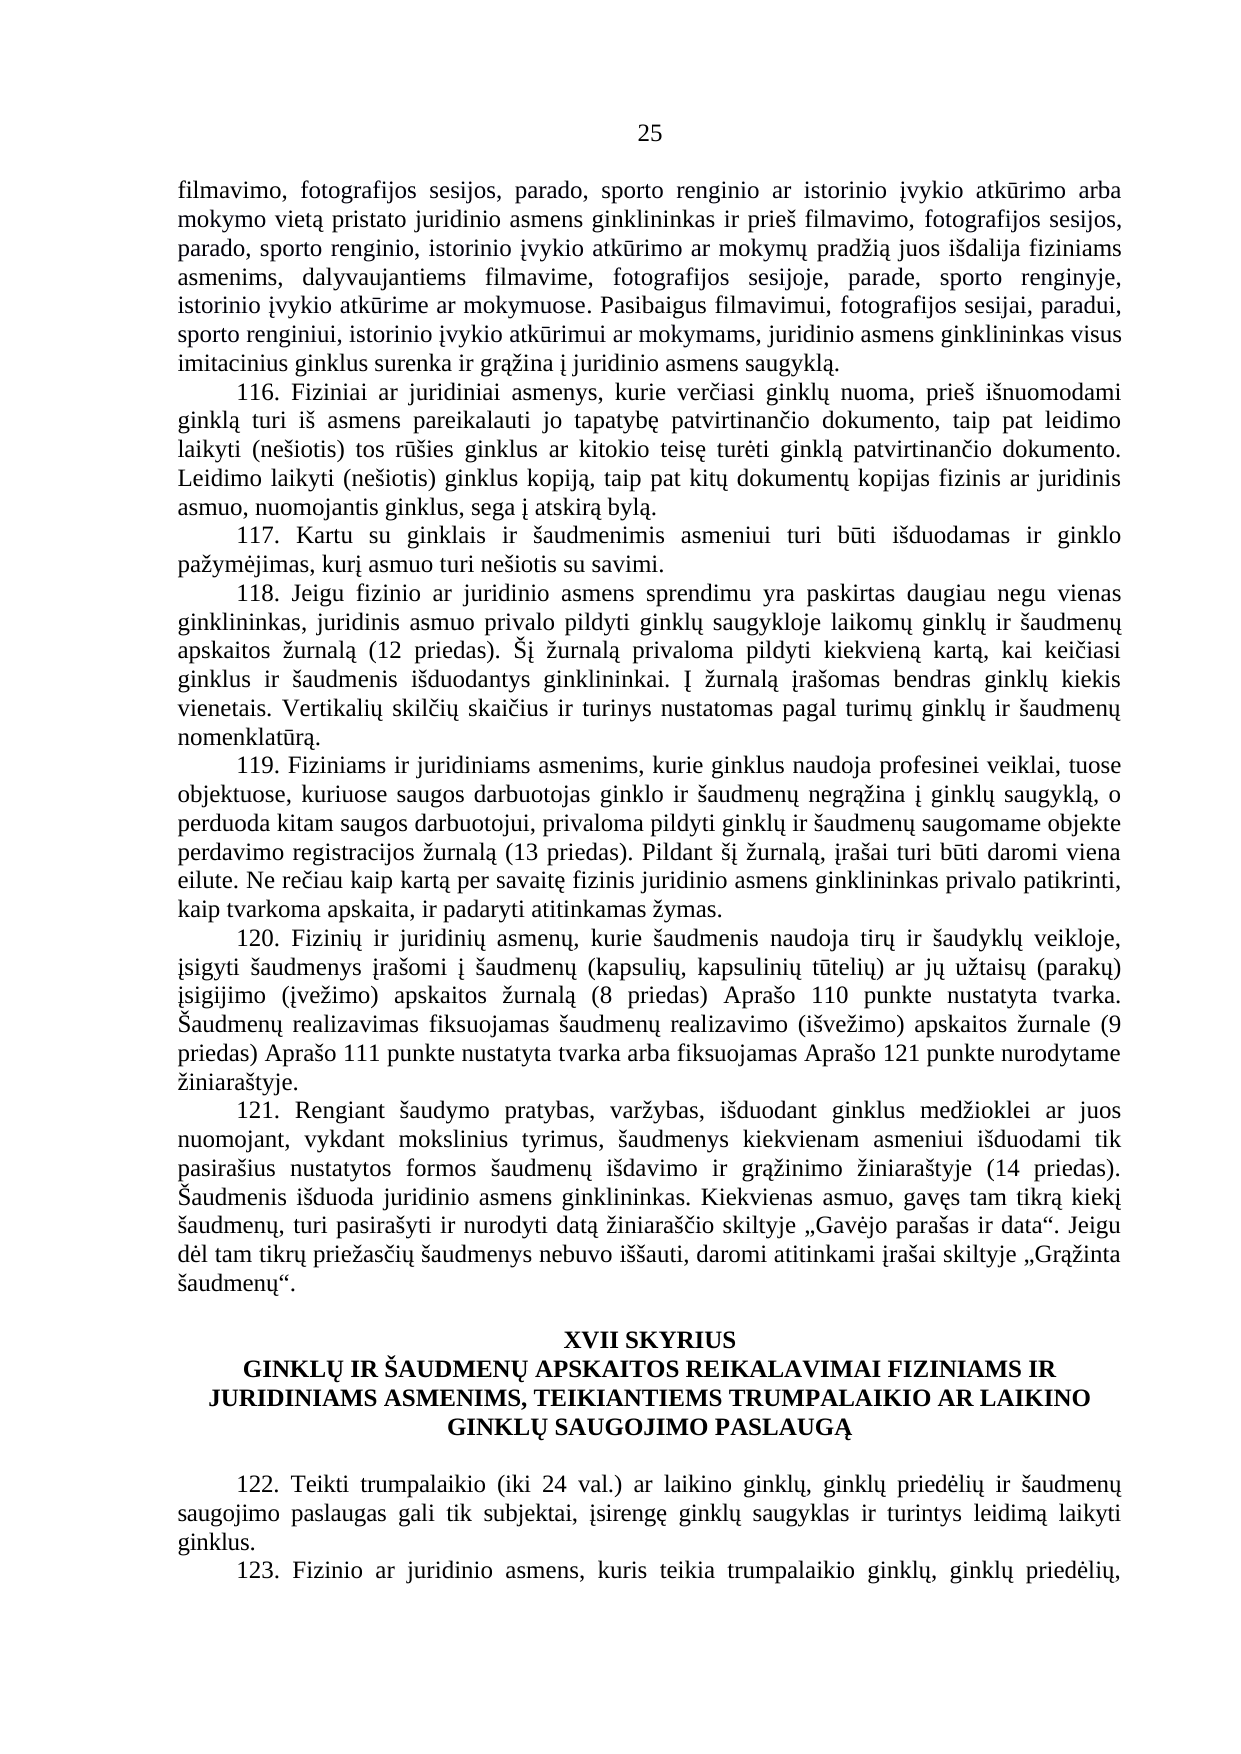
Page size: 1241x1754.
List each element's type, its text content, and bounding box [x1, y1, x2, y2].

text filmavimo, fotografijos sesijos, parado, sporto renginio ar istorinio įvykio atkūrimo arba mokymo vietą pristato juridinio asmens ginklininkas ir prieš filmavimo, fotografijos sesijos, parado, sporto renginio, istorinio įvykio atkūrimo ar mokymų pradžią juos išdalija fiziniams asmenims, dalyvaujantiems filmavime, fotografijos sesijoje, parade, sporto renginyje, istorinio įvykio atkūrime ar mokymuose. Pasibaigus filmavimui, fotografijos sesijai, paradui, sporto renginiui, istorinio įvykio atkūrimui ar mokymams, juridinio asmens ginklininkas visus imitacinius ginklus surenka ir grąžina į juridinio asmens saugyklą. [177, 176, 1122, 377]
text XVII skyrius [177, 1326, 1122, 1354]
text 116. Fiziniai ar juridiniai asmenys, kurie verčiasi ginklų nuoma, prieš išnuomodami ginklą turi iš asmens pareikalauti jo tapatybę patvirtinančio dokumento, taip pat leidimo laikyti (nešiotis) tos rūšies ginklus ar kitokio teisę turėti ginklą patvirtinančio dokumento. Leidimo laikyti (nešiotis) ginklus kopiją, taip pat kitų dokumentų kopijas fizinis ar juridinis asmuo, nuomojantis ginklus, sega į atskirą bylą. [177, 377, 1122, 521]
text 122. Teikti trumpalaikio (iki 24 val.) ar laikino ginklų, ginklų priedėlių ir šaudmenų saugojimo paslaugas gali tik subjektai, įsirengę ginklų saugyklas ir turintys leidimą laikyti ginklus. [177, 1469, 1122, 1556]
text 119. Fiziniams ir juridiniams asmenims, kurie ginklus naudoja profesinei veiklai, tuose objektuose, kuriuose saugos darbuotojas ginklo ir šaudmenų negrąžina į ginklų saugyklą, o perduoda kitam saugos darbuotojui, privaloma pildyti ginklų ir šaudmenų saugomame objekte perdavimo registracijos žurnalą (13 priedas). Pildant šį žurnalą, įrašai turi būti daromi viena eilute. Ne rečiau kaip kartą per savaitę fizinis juridinio asmens ginklininkas privalo patikrinti, kaip tvarkoma apskaita, ir padaryti atitinkamas žymas. [177, 751, 1122, 923]
text Ginklų ir šaudmenų apskaitos reikalavimai Fiziniams ir juridiniams asmenims, teikiantiems trumpalaikio ar laikino ginklų saugojimo paslaugą [177, 1354, 1122, 1441]
text 123. Fizinio ar juridinio asmens, kuris teikia trumpalaikio ginklų, ginklų priedėlių, [177, 1556, 1122, 1584]
text 120. Fizinių ir juridinių asmenų, kurie šaudmenis naudoja tirų ir šaudyklų veikloje, įsigyti šaudmenys įrašomi į šaudmenų (kapsulių, kapsulinių tūtelių) ar jų užtaisų (parakų) įsigijimo (įvežimo) apskaitos žurnalą (8 priedas) Aprašo 110 punkte nustatyta tvarka. Šaudmenų realizavimas fiksuojamas šaudmenų realizavimo (išvežimo) apskaitos žurnale (9 priedas) Aprašo 111 punkte nustatyta tvarka arba fiksuojamas Aprašo 121 punkte nurodytame žiniaraštyje. [177, 923, 1122, 1096]
text 118. Jeigu fizinio ar juridinio asmens sprendimu yra paskirtas daugiau negu vienas ginklininkas, juridinis asmuo privalo pildyti ginklų saugykloje laikomų ginklų ir šaudmenų apskaitos žurnalą (12 priedas). Šį žurnalą privaloma pildyti kiekvieną kartą, kai keičiasi ginklus ir šaudmenis išduodantys ginklininkai. Į žurnalą įrašomas bendras ginklų kiekis vienetais. Vertikalių skilčių skaičius ir turinys nustatomas pagal turimų ginklų ir šaudmenų nomenklatūrą. [177, 578, 1122, 751]
text 121. Rengiant šaudymo pratybas, varžybas, išduodant ginklus medžioklei ar juos nuomojant, vykdant mokslinius tyrimus, šaudmenys kiekvienam asmeniui išduodami tik pasirašius nustatytos formos šaudmenų išdavimo ir grąžinimo žiniaraštyje (14 priedas). Šaudmenis išduoda juridinio asmens ginklininkas. Kiekvienas asmuo, gavęs tam tikrą kiekį šaudmenų, turi pasirašyti ir nurodyti datą žiniaraščio skiltyje „Gavėjo parašas ir data“. Jeigu dėl tam tikrų priežasčių šaudmenys nebuvo iššauti, daromi atitinkami įrašai skiltyje „Grąžinta šaudmenų“. [177, 1096, 1122, 1297]
text 117. Kartu su ginklais ir šaudmenimis asmeniui turi būti išduodamas ir ginklo pažymėjimas, kurį asmuo turi nešiotis su savimi. [177, 521, 1122, 578]
